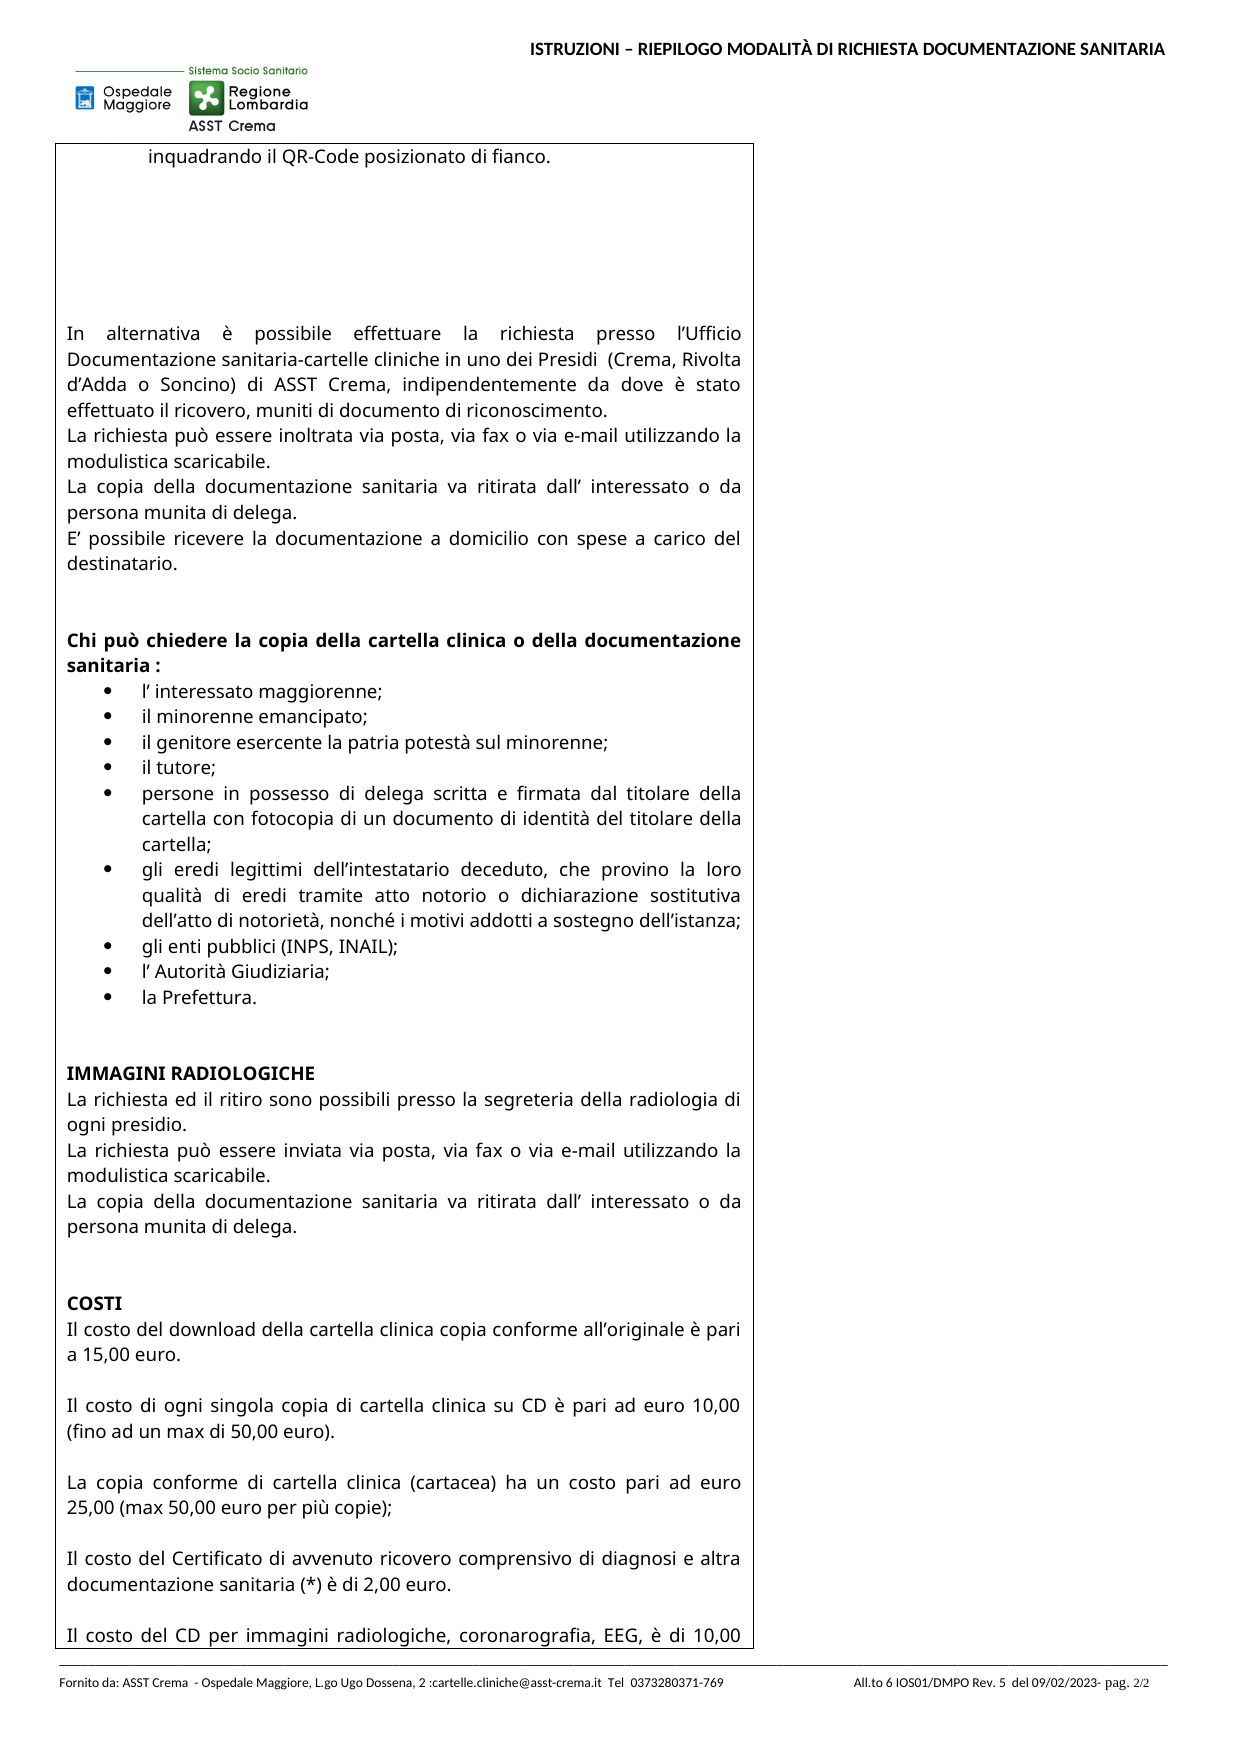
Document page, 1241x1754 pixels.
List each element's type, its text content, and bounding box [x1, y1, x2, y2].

table_header inquadrando il QR-Code posizionato di fianco. In alternativa è possibile effettuare la richiesta presso l’Ufficio Documentazione sanitaria-cartelle cliniche in uno dei Presidi (Crema, Rivolta d’Adda o Soncino) di ASST Crema, indipendentemente da dove è stato effettuato il ricovero, muniti di documento di riconoscimento. La richiesta può essere inoltrata via posta, via fax o via e-mail utilizzando la modulistica scaricabile. La copia della documentazione sanitaria va ritirata dall’ interessato o da persona munita di delega. E’ possibile ricevere la documentazione a domicilio con spese a carico del destinatario. Chi può chiedere la copia della cartella clinica o della documentazione sanitaria : l’ interessato maggiorenne; il minorenne emancipato; il genitore esercente la patria potestà sul minorenne; il tutore; persone in possesso di delega scritta e firmata dal titolare della cartella con fotocopia di un documento di identità del titolare della cartella; gli eredi legittimi dell’intestatario deceduto, che provino la loro qualità di eredi tramite atto notorio o dichiarazione sostitutiva dell’atto di notorietà, nonché i motivi addotti a sostegno dell’istanza; gli enti pubblici (INPS, INAIL); l’ Autorità Giudiziaria; la Prefettura. IMMAGINI RADIOLOGICHE La richiesta ed il ritiro sono possibili presso la segreteria della radiologia di ogni presidio. La richiesta può essere inviata via posta, via fax o via e-mail utilizzando la modulistica scaricabile. La copia della documentazione sanitaria va ritirata dall’ interessato o da persona munita di delega. COSTI Il costo del download della cartella clinica copia conforme all’originale è pari a 15,00 euro. Il costo di ogni singola copia di cartella clinica su CD è pari ad euro 10,00 (fino ad un max di 50,00 euro). La copia conforme di cartella clinica (cartacea) ha un costo pari ad euro 25,00 (max 50,00 euro per più copie); Il costo del Certificato di avvenuto ricovero comprensivo di diagnosi e altra documentazione sanitaria (*) è di 2,00 euro. Il costo del CD per immagini radiologiche, coronarografia, EEG, è di 10,00 [56, 144, 753, 1648]
